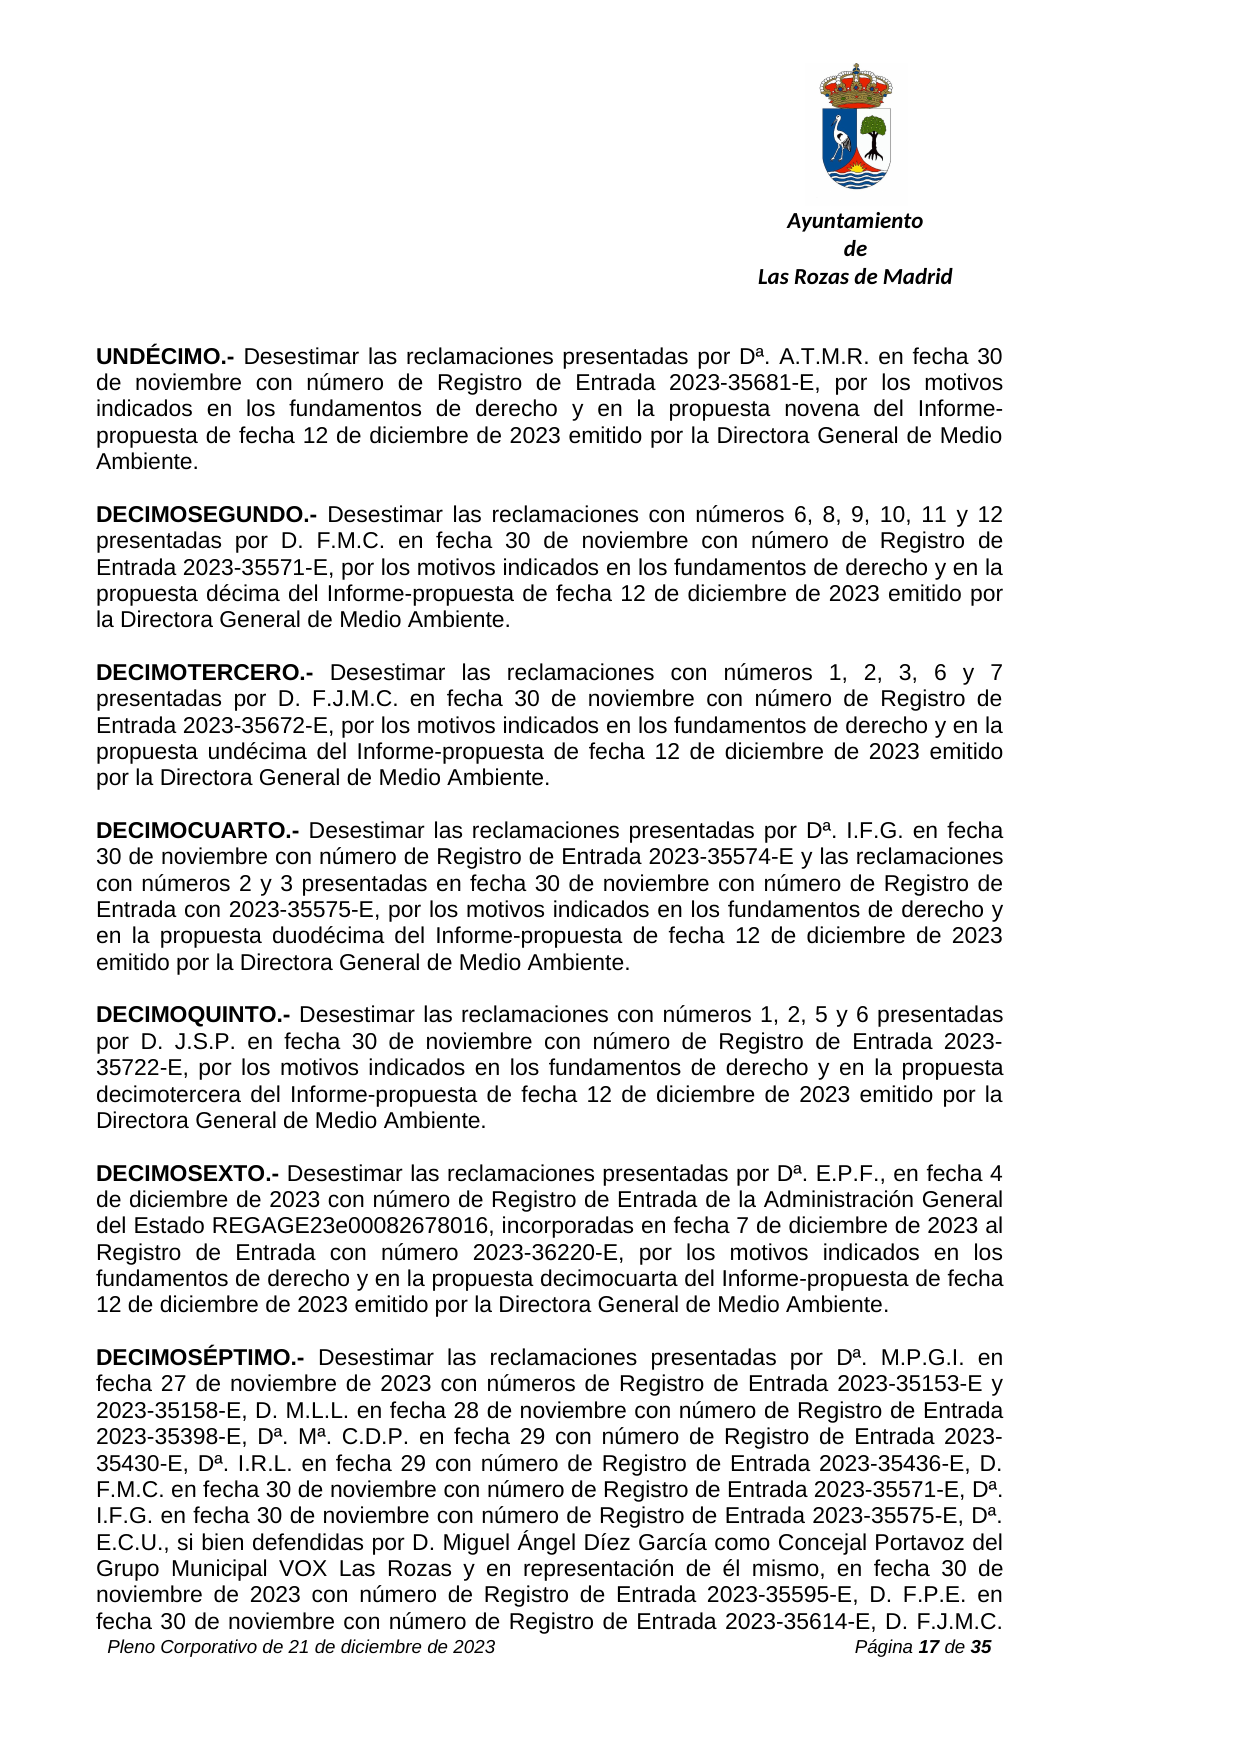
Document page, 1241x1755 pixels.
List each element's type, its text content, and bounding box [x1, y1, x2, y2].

text DECIMOSÉPTIMO.- Desestimar las reclamaciones presentadas por Dª. M.P.G.I. en fecha 27 de noviembre de 2023 con números de Registro de Entrada 2023-35153-E y 2023-35158-E, D. M.L.L. en fecha 28 de noviembre con número de Registro de Entrada 2023-35398-E, Dª. Mª. C.D.P. en fecha 29 con número de Registro de Entrada 2023-35430-E, Dª. I.R.L. en fecha 29 con número de Registro de Entrada 2023-35436-E, D. F.M.C. en fecha 30 de noviembre con número de Registro de Entrada 2023-35571-E, Dª. I.F.G. en fecha 30 de noviembre con número de Registro de Entrada 2023-35575-E, Dª. E.C.U., si bien defendidas por D. Miguel Ángel Díez García como Concejal Portavoz del Grupo Municipal VOX Las Rozas y en representación de él mismo, en fecha 30 de noviembre de 2023 con número de Registro de Entrada 2023-35595-E, D. F.P.E. en fecha 30 de noviembre con número de Registro de Entrada 2023-35614-E, D. F.J.M.C. [96, 1344, 1004, 1634]
text DECIMOQUINTO.- Desestimar las reclamaciones con números 1, 2, 5 y 6 presentadas por D. J.S.P. en fecha 30 de noviembre con número de Registro de Entrada 2023- 35722-E, por los motivos indicados en los fundamentos de derecho y en la propuesta decimotercera del Informe-propuesta de fecha 12 de diciembre de 2023 emitido por la Directora General de Medio Ambiente. [96, 1001, 1004, 1133]
text DECIMOSEXTO.- Desestimar las reclamaciones presentadas por Dª. E.P.F., en fecha 4 de diciembre de 2023 con número de Registro de Entrada de la Administración General del Estado REGAGE23e00082678016, incorporadas en fecha 7 de diciembre de 2023 al Registro de Entrada con número 2023-36220-E, por los motivos indicados en los fundamentos de derecho y en la propuesta decimocuarta del Informe-propuesta de fecha 12 de diciembre de 2023 emitido por la Directora General de Medio Ambiente. [96, 1159, 1004, 1318]
text UNDÉCIMO.- Desestimar las reclamaciones presentadas por Dª. A.T.M.R. en fecha 30 de noviembre con número de Registro de Entrada 2023-35681-E, por los motivos indicados en los fundamentos de derecho y en la propuesta novena del Informe-propuesta de fecha 12 de diciembre de 2023 emitido por la Directora General de Medio Ambiente. [96, 343, 1004, 474]
text DECIMOCUARTO.- Desestimar las reclamaciones presentadas por Dª. I.F.G. en fecha 30 de noviembre con número de Registro de Entrada 2023-35574-E y las reclamaciones con números 2 y 3 presentadas en fecha 30 de noviembre con número de Registro de Entrada con 2023-35575-E, por los motivos indicados en los fundamentos de derecho y en la propuesta duodécima del Informe-propuesta de fecha 12 de diciembre de 2023 emitido por la Directora General de Medio Ambiente. [96, 817, 1004, 975]
text DECIMOTERCERO.- Desestimar las reclamaciones con números 1, 2, 3, 6 y 7 presentadas por D. F.J.M.C. en fecha 30 de noviembre con número de Registro de Entrada 2023-35672-E, por los motivos indicados en los fundamentos de derecho y en la propuesta undécima del Informe-propuesta de fecha 12 de diciembre de 2023 emitido por la Directora General de Medio Ambiente. [96, 659, 1004, 791]
text DECIMOSEGUNDO.- Desestimar las reclamaciones con números 6, 8, 9, 10, 11 y 12 presentadas por D. F.M.C. en fecha 30 de noviembre con número de Registro de Entrada 2023-35571-E, por los motivos indicados en los fundamentos de derecho y en la propuesta décima del Informe-propuesta de fecha 12 de diciembre de 2023 emitido por la Directora General de Medio Ambiente. [96, 501, 1004, 632]
